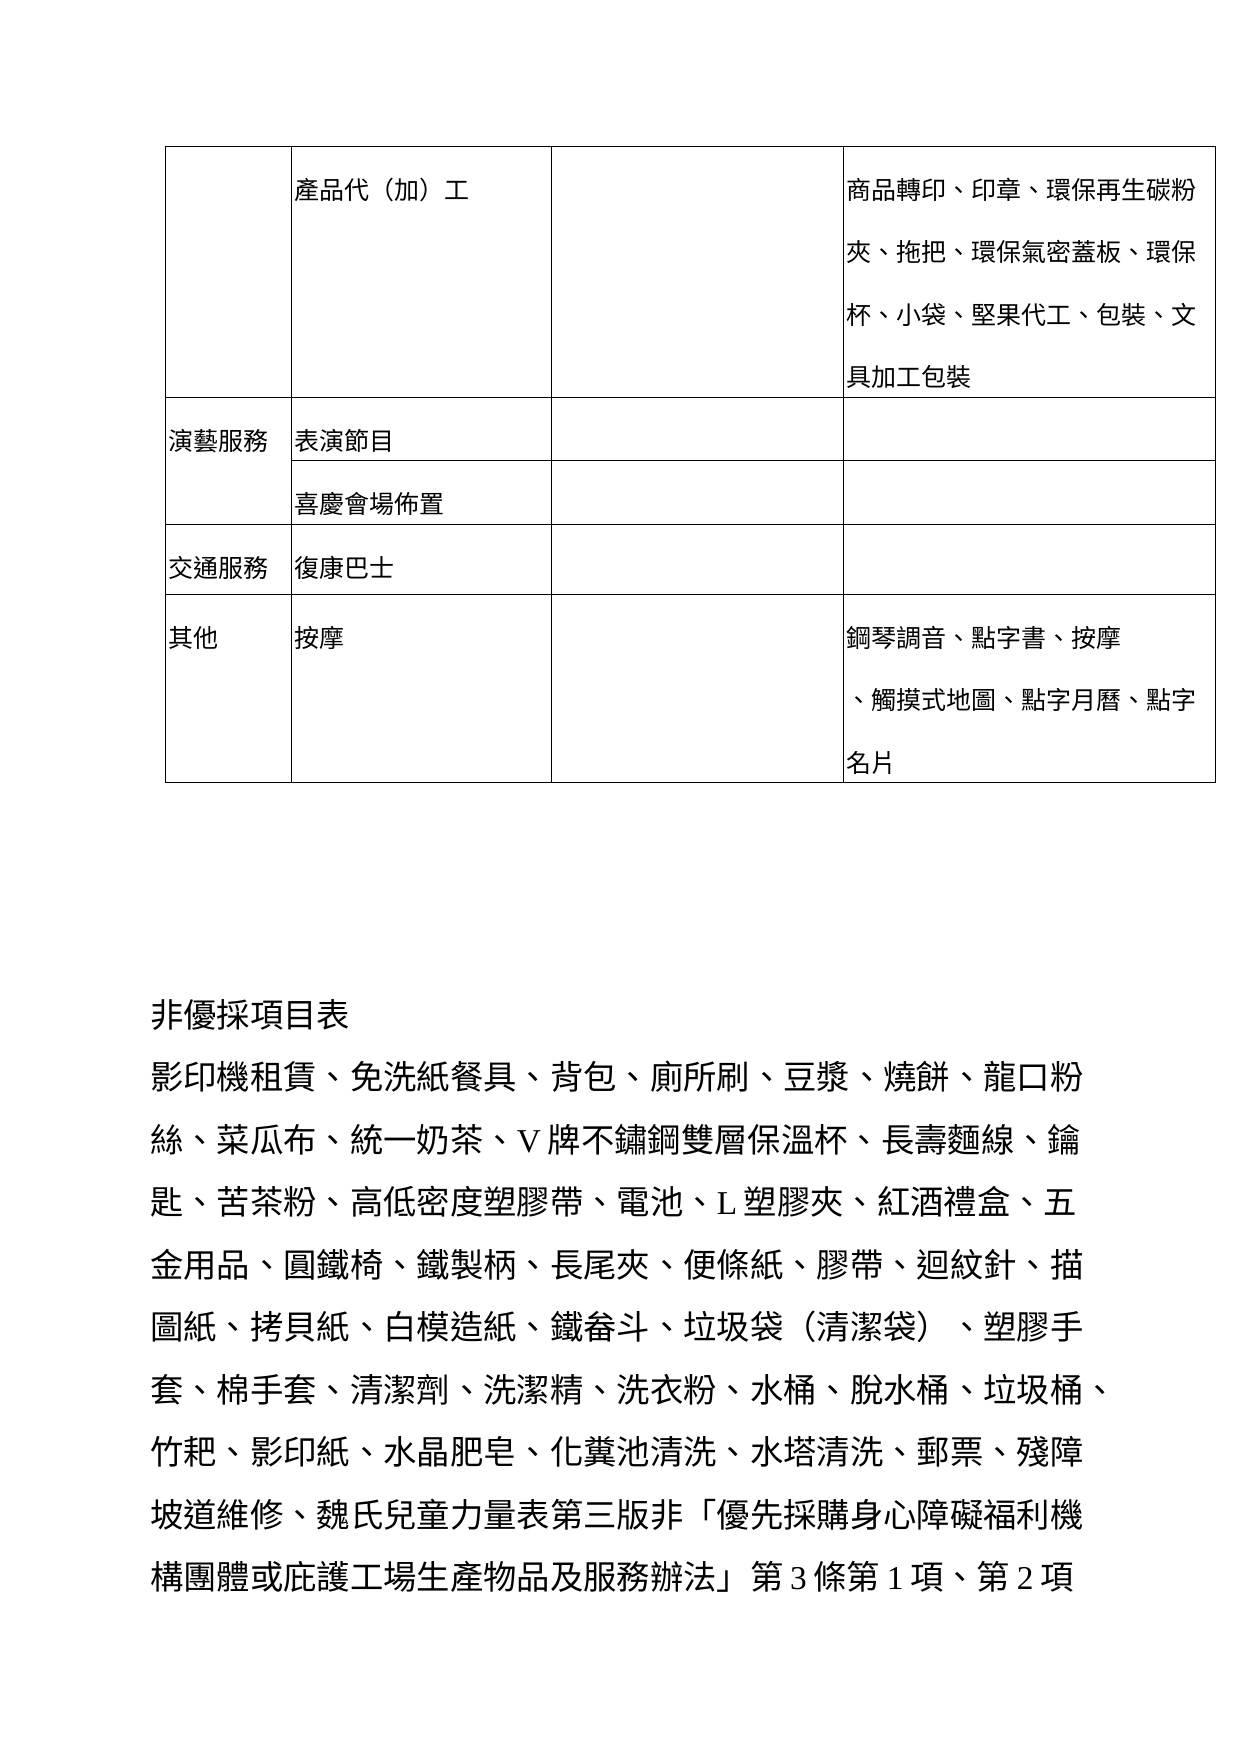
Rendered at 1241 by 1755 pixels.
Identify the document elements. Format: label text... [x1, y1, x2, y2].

table_cell 其他 [166, 595, 291, 782]
table_cell [552, 147, 843, 397]
table_cell 產品代（加）工 [292, 147, 551, 397]
table_cell [844, 398, 1215, 460]
text 影印機租賃、免洗紙餐具、背包、廁所刷、豆漿、燒餅、龍口粉絲、菜瓜布、統一奶茶、V牌不鏽鋼雙層保溫杯、長壽麵線、鑰匙、苦茶粉、高低密度塑膠帶、電池、L塑膠夾、紅酒禮盒、五金用品、圓鐵椅、鐵製柄、長尾夾、便條紙、膠帶、迴紋針、描圖紙、拷貝紙、白模造紙、鐵畚斗、垃圾袋（清潔袋）、塑膠手套、棉手套、清潔劑、洗潔精、洗衣粉、水桶、脫水桶、垃圾桶、竹耙、影印紙、水晶肥皂、化糞池清洗、水塔清洗、郵票、殘障坡道維修、魏氏兒童力量表第三版非「優先採購身心障礙福利機構團體或庇護工場生產物品及服務辦法」第3條第1項、第2項所定物品及服務項目,請予以刪除（決算數請一併刪除該筆金額）。 [150, 1033, 1090, 1596]
table_cell 復康巴士 [292, 525, 551, 594]
table_cell 表演節目 [292, 398, 551, 460]
text 非優採項目表 [150, 971, 1090, 1033]
table_cell 喜慶會場佈置 [292, 461, 551, 524]
table_cell [844, 461, 1215, 524]
table_cell 鋼琴調音、點字書、按摩 、觸摸式地圖、點字月曆、點字名片 [844, 595, 1215, 782]
table_cell 商品轉印、印章、環保再生碳粉夾、拖把、環保氣密蓋板、環保杯、小袋、堅果代工、包裝、文具加工包裝 [844, 147, 1215, 397]
table_cell 交通服務 [166, 525, 291, 594]
table_cell [552, 595, 843, 782]
table_cell [552, 525, 843, 594]
table_cell 按摩 [292, 595, 551, 782]
table_cell [552, 461, 843, 524]
table_cell [166, 147, 291, 397]
table_cell [844, 525, 1215, 594]
table_cell 演藝服務 [166, 398, 291, 524]
table_cell [552, 398, 843, 460]
